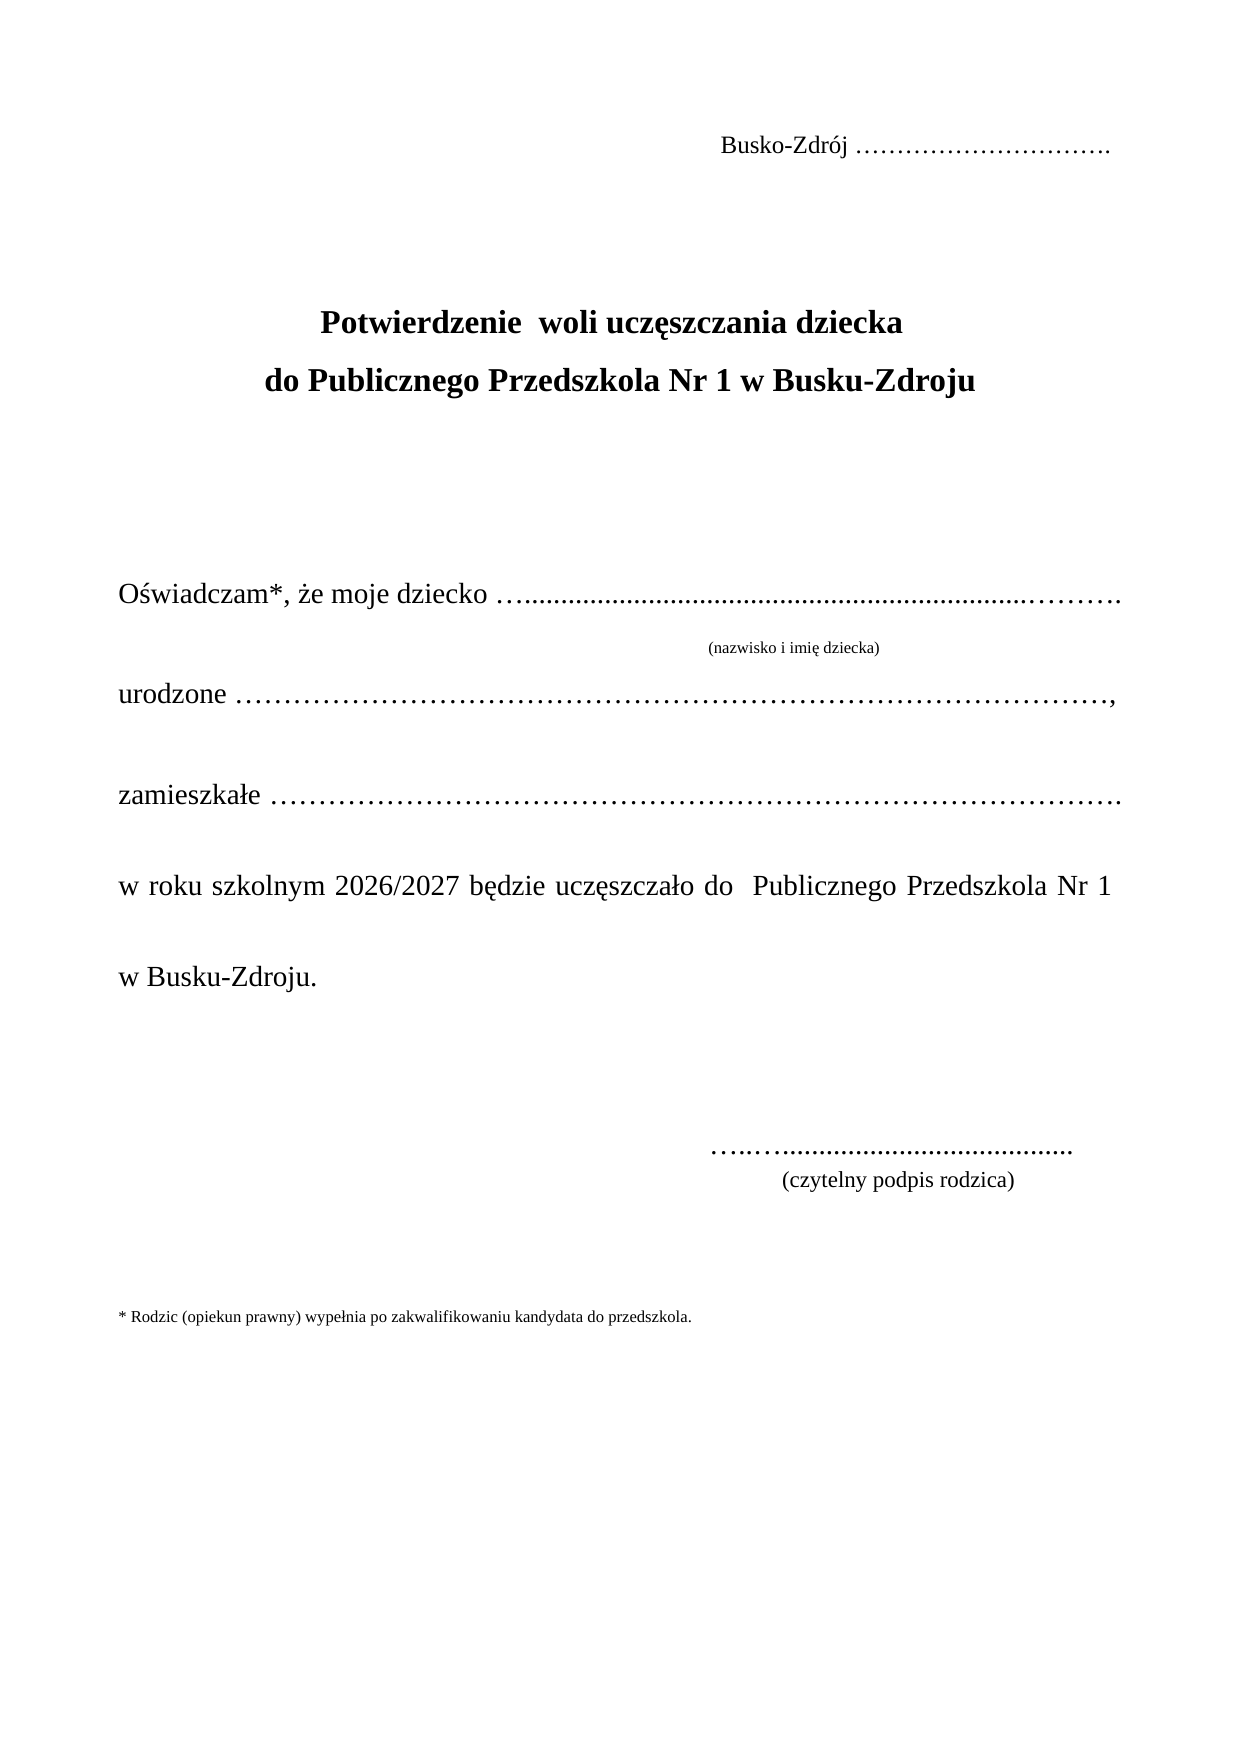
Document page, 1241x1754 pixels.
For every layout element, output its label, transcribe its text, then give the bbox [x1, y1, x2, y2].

text Busko-Zdrój …………………………. [118, 118, 1122, 161]
text …..…........................................ (czytelny podpis rodzica) [118, 1060, 1122, 1194]
text zamieszkałe ……………………………………………………………………………. [118, 777, 1122, 854]
text Oświadczam*, że moje dziecko ….....................................................................………. (nazwisko i imię dziecka) [118, 576, 1122, 659]
text Potwierdzenie woli uczęszczania dziecka do Publicznego Przedszkola Nr 1 w Busku-Zdroju [118, 303, 1122, 398]
text urodzone ………………………………………………………………………………, [118, 676, 1122, 710]
text w Busku-Zdroju. [118, 959, 1122, 993]
text * Rodzic (opiekun prawny) wypełnia po zakwalifikowaniu kandydata do przedszkola. [118, 1306, 1122, 1326]
text w roku szkolnym 2026/2027 będzie uczęszczało do Publicznego Przedszkola Nr 1 [118, 868, 1122, 945]
